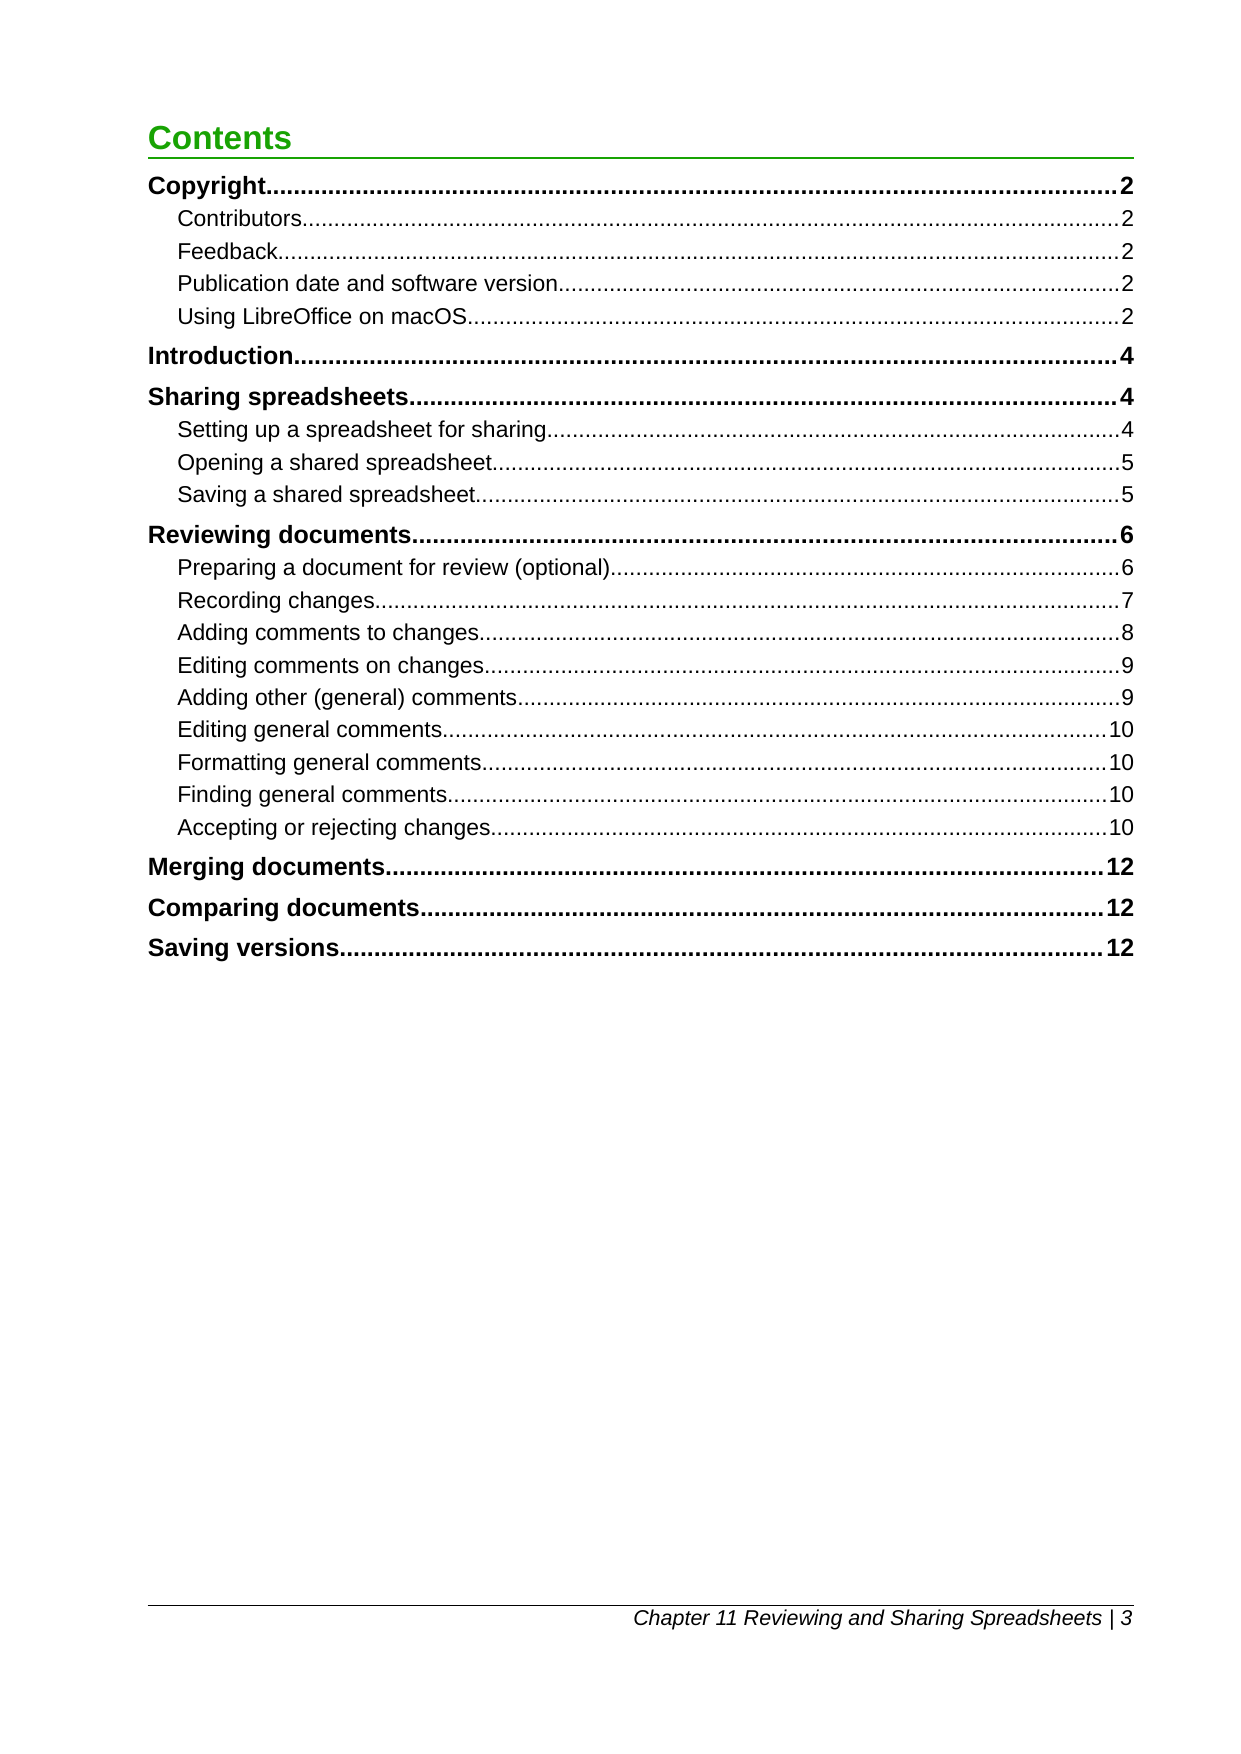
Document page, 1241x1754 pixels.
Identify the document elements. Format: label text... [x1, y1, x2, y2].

text Adding comments to changes 8 [177, 619, 1134, 646]
text Saving versions 12 [148, 933, 1134, 962]
text Reviewing documents 6 [148, 519, 1134, 548]
text Merging documents 12 [148, 852, 1134, 881]
text Feedback 2 [177, 238, 1134, 264]
text Setting up a spreadsheet for sharing 4 [177, 416, 1134, 443]
text Sharing spreadsheets 4 [148, 382, 1134, 410]
text Accepting or rejecting changes 10 [177, 813, 1134, 840]
text Saving a shared spreadsheet 5 [177, 481, 1134, 508]
text Copyright 2 [148, 171, 1134, 199]
text Editing comments on changes 9 [177, 652, 1134, 678]
text Opening a shared spreadsheet 5 [177, 449, 1134, 475]
text Introduction 4 [148, 341, 1134, 370]
text Formatting general comments 10 [177, 749, 1134, 775]
text Using LibreOffice on macOS 2 [177, 303, 1134, 329]
text Adding other (general) comments 9 [177, 684, 1134, 710]
text Editing general comments 10 [177, 716, 1134, 743]
subtitle Contents [148, 118, 1134, 157]
text Comparing documents 12 [148, 893, 1134, 921]
text Recording changes 7 [177, 587, 1134, 613]
text Finding general comments 10 [177, 781, 1134, 807]
text Contributors 2 [177, 205, 1134, 232]
text Preparing a document for review (optional) 6 [177, 554, 1134, 581]
text Publication date and software version 2 [177, 270, 1134, 297]
